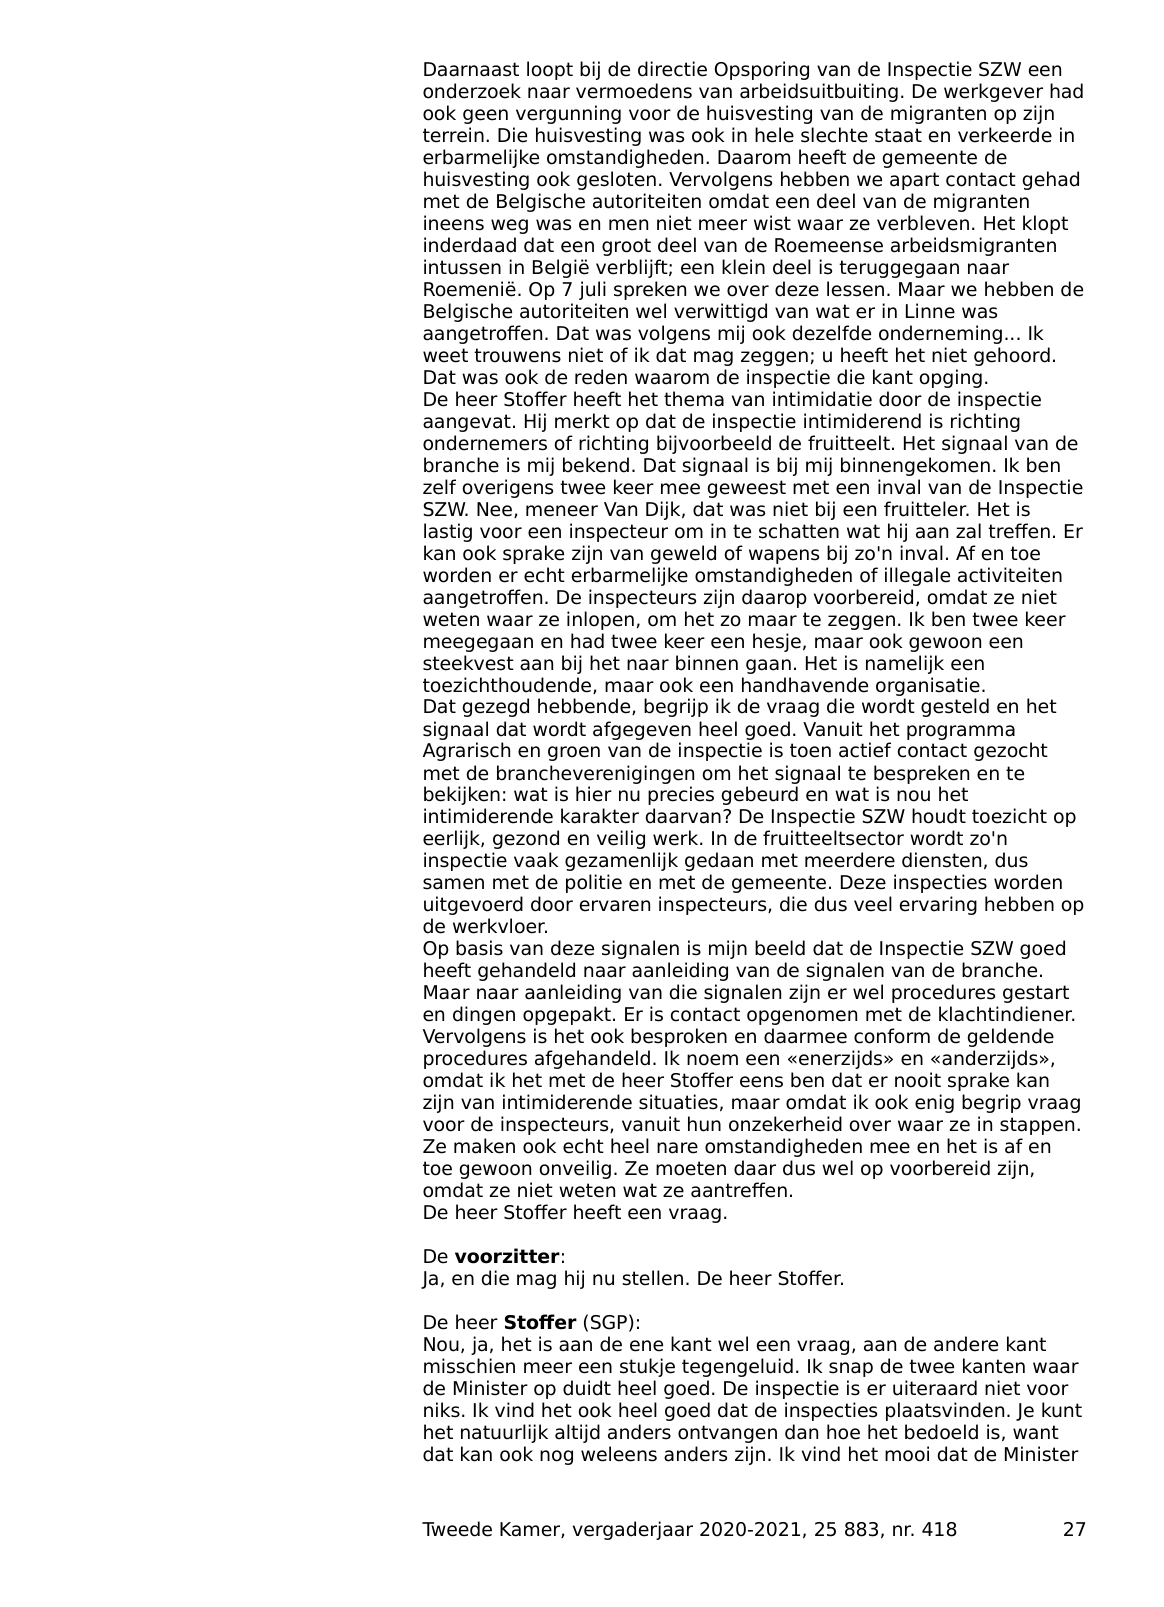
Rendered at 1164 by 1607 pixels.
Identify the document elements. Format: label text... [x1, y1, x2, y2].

text Nou, ja, het is aan de ene kant wel een vraag, aan de andere kant misschien meer een stukje tegengeluid. Ik snap de twee kanten waar de Minister op duidt heel goed. De inspectie is er uiteraard niet voor niks. Ik vind het ook heel goed dat de inspecties plaatsvinden. Je kunt het natuurlijk altijd anders ontvangen dan hoe het bedoeld is, want dat kan ook nog weleens anders zijn. Ik vind het mooi dat de Minister [422, 1334, 1087, 1466]
text Op basis van deze signalen is mijn beeld dat de Inspectie SZW goed heeft gehandeld naar aanleiding van de signalen van de branche. Maar naar aanleiding van die signalen zijn er wel procedures gestart en dingen opgepakt. Er is contact opgenomen met de klachtindiener. Vervolgens is het ook besproken en daarmee conform de geldende procedures afgehandeld. Ik noem een «enerzijds» en «anderzijds», omdat ik het met de heer Stoffer eens ben dat er nooit sprake kan zijn van intimiderende situaties, maar omdat ik ook enig begrip vraag voor de inspecteurs, vanuit hun onzekerheid over waar ze in stappen. Ze maken ook echt heel nare omstandigheden mee en het is af en toe gewoon onveilig. Ze moeten daar dus wel op voorbereid zijn, omdat ze niet weten wat ze aantreffen. [422, 938, 1087, 1202]
text Dat gezegd hebbende, begrijp ik de vraag die wordt gesteld en het signaal dat wordt afgegeven heel goed. Vanuit het programma Agrarisch en groen van de inspectie is toen actief contact gezocht met de brancheverenigingen om het signaal te bespreken en te bekijken: wat is hier nu precies gebeurd en wat is nou het intimiderende karakter daarvan? De Inspectie SZW houdt toezicht op eerlijk, gezond en veilig werk. In de fruitteeltsector wordt zo'n inspectie vaak gezamenlijk gedaan met meerdere diensten, dus samen met de politie en met de gemeente. Deze inspecties worden uitgevoerd door ervaren inspecteurs, die dus veel ervaring hebben op de werkvloer. [422, 696, 1087, 938]
text Ja, en die mag hij nu stellen. De heer Stoffer. [422, 1268, 1087, 1290]
text De heer Stoffer heeft het thema van intimidatie door de inspectie aangevat. Hij merkt op dat de inspectie intimiderend is richting ondernemers of richting bijvoorbeeld de fruitteelt. Het signaal van de branche is mij bekend. Dat signaal is bij mij binnengekomen. Ik ben zelf overigens twee keer mee geweest met een inval van de Inspectie SZW. Nee, meneer Van Dijk, dat was niet bij een fruitteler. Het is lastig voor een inspecteur om in te schatten wat hij aan zal treffen. Er kan ook sprake zijn van geweld of wapens bij zo'n inval. Af en toe worden er echt erbarmelijke omstandigheden of illegale activiteiten aangetroffen. De inspecteurs zijn daarop voorbereid, omdat ze niet weten waar ze inlopen, om het zo maar te zeggen. Ik ben twee keer meegegaan en had twee keer een hesje, maar ook gewoon een steekvest aan bij het naar binnen gaan. Het is namelijk een toezichthoudende, maar ook een handhavende organisatie. [422, 389, 1087, 696]
text De heer Stoffer heeft een vraag. [422, 1202, 1087, 1224]
text Daarnaast loopt bij de directie Opsporing van de Inspectie SZW een onderzoek naar vermoedens van arbeidsuitbuiting. De werkgever had ook geen vergunning voor de huisvesting van de migranten op zijn terrein. Die huisvesting was ook in hele slechte staat en verkeerde in erbarmelijke omstandigheden. Daarom heeft de gemeente de huisvesting ook gesloten. Vervolgens hebben we apart contact gehad met de Belgische autoriteiten omdat een deel van de migranten ineens weg was en men niet meer wist waar ze verbleven. Het klopt inderdaad dat een groot deel van de Roemeense arbeidsmigranten intussen in België verblijft; een klein deel is teruggegaan naar Roemenië. Op 7 juli spreken we over deze lessen. Maar we hebben de Belgische autoriteiten wel verwittigd van wat er in Linne was aangetroffen. Dat was volgens mij ook dezelfde onderneming... Ik weet trouwens niet of ik dat mag zeggen; u heeft het niet gehoord. Dat was ook de reden waarom de inspectie die kant opging. [422, 59, 1087, 389]
text De voorzitter: [422, 1246, 1087, 1268]
text De heer Stoffer (SGP): [422, 1312, 1087, 1334]
